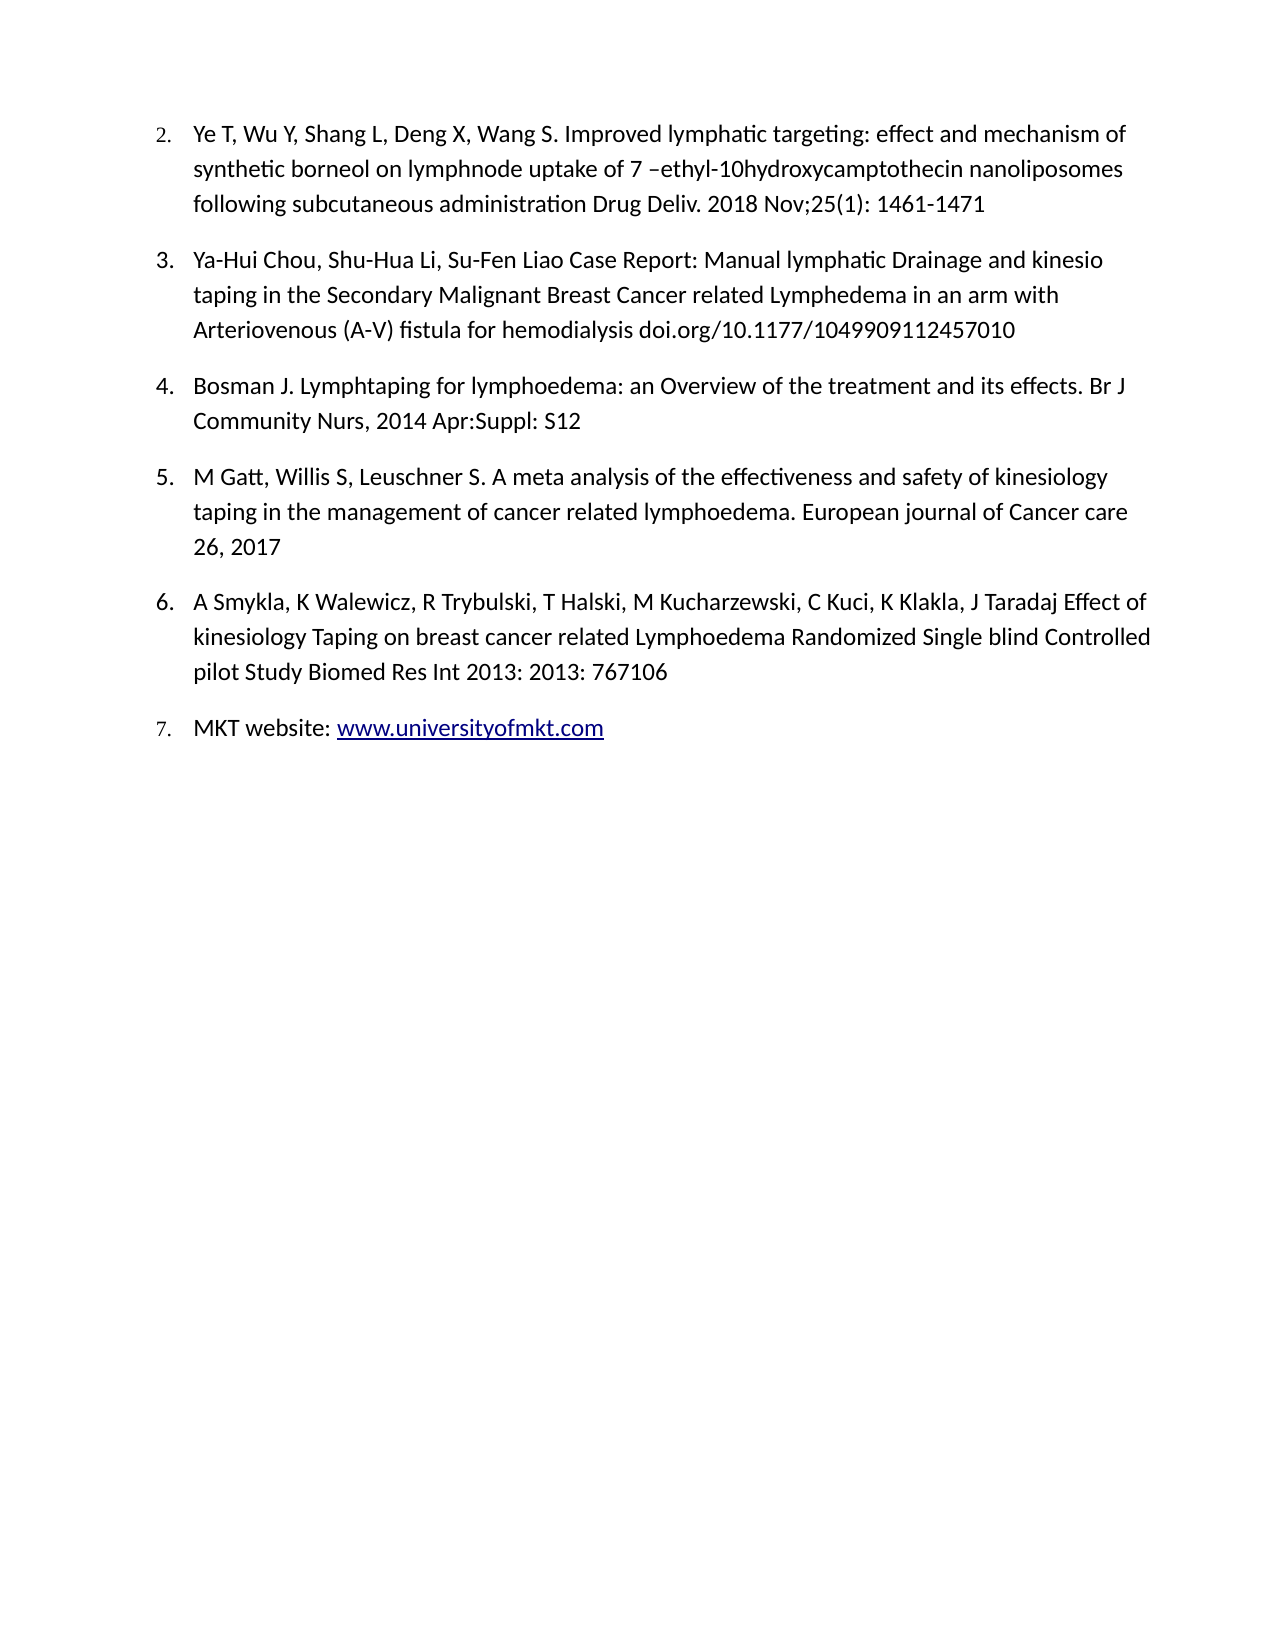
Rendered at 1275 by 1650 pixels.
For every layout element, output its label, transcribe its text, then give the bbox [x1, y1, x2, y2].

list Ya-Hui Chou, Shu-Hua Li, Su-Fen Liao Case Report: Manual lymphatic Drainage and kinesio taping in the Secondary Malignant Breast Cancer related Lymphedema in an arm with Arteriovenous (A-V) fistula for hemodialysis doi.org/10.1177/1049909112457010 [156, 244, 1157, 344]
list M Gatt, Willis S, Leuschner S. A meta analysis of the effectiveness and safety of kinesiology taping in the management of cancer related lymphoedema. European journal of Cancer care 26, 2017 [156, 461, 1157, 561]
list A Smykla, K Walewicz, R Trybulski, T Halski, M Kucharzewski, C Kuci, K Klakla, J Taradaj Effect of kinesiology Taping on breast cancer related Lymphoedema Randomized Single blind Controlled pilot Study Biomed Res Int 2013: 2013: 767106 [156, 586, 1157, 687]
list MKT website: www.universityofmkt.com [156, 712, 1157, 743]
list Bosman J. Lymphtaping for lymphoedema: an Overview of the treatment and its effects. Br J Community Nurs, 2014 Apr:Suppl: S12 [156, 370, 1157, 435]
list Ye T, Wu Y, Shang L, Deng X, Wang S. Improved lymphatic targeting: effect and mechanism of synthetic borneol on lymphnode uptake of 7 –ethyl-10hydroxycamptothecin nanoliposomes following subcutaneous administration Drug Deliv. 2018 Nov;25(1): 1461-1471 [156, 118, 1157, 219]
